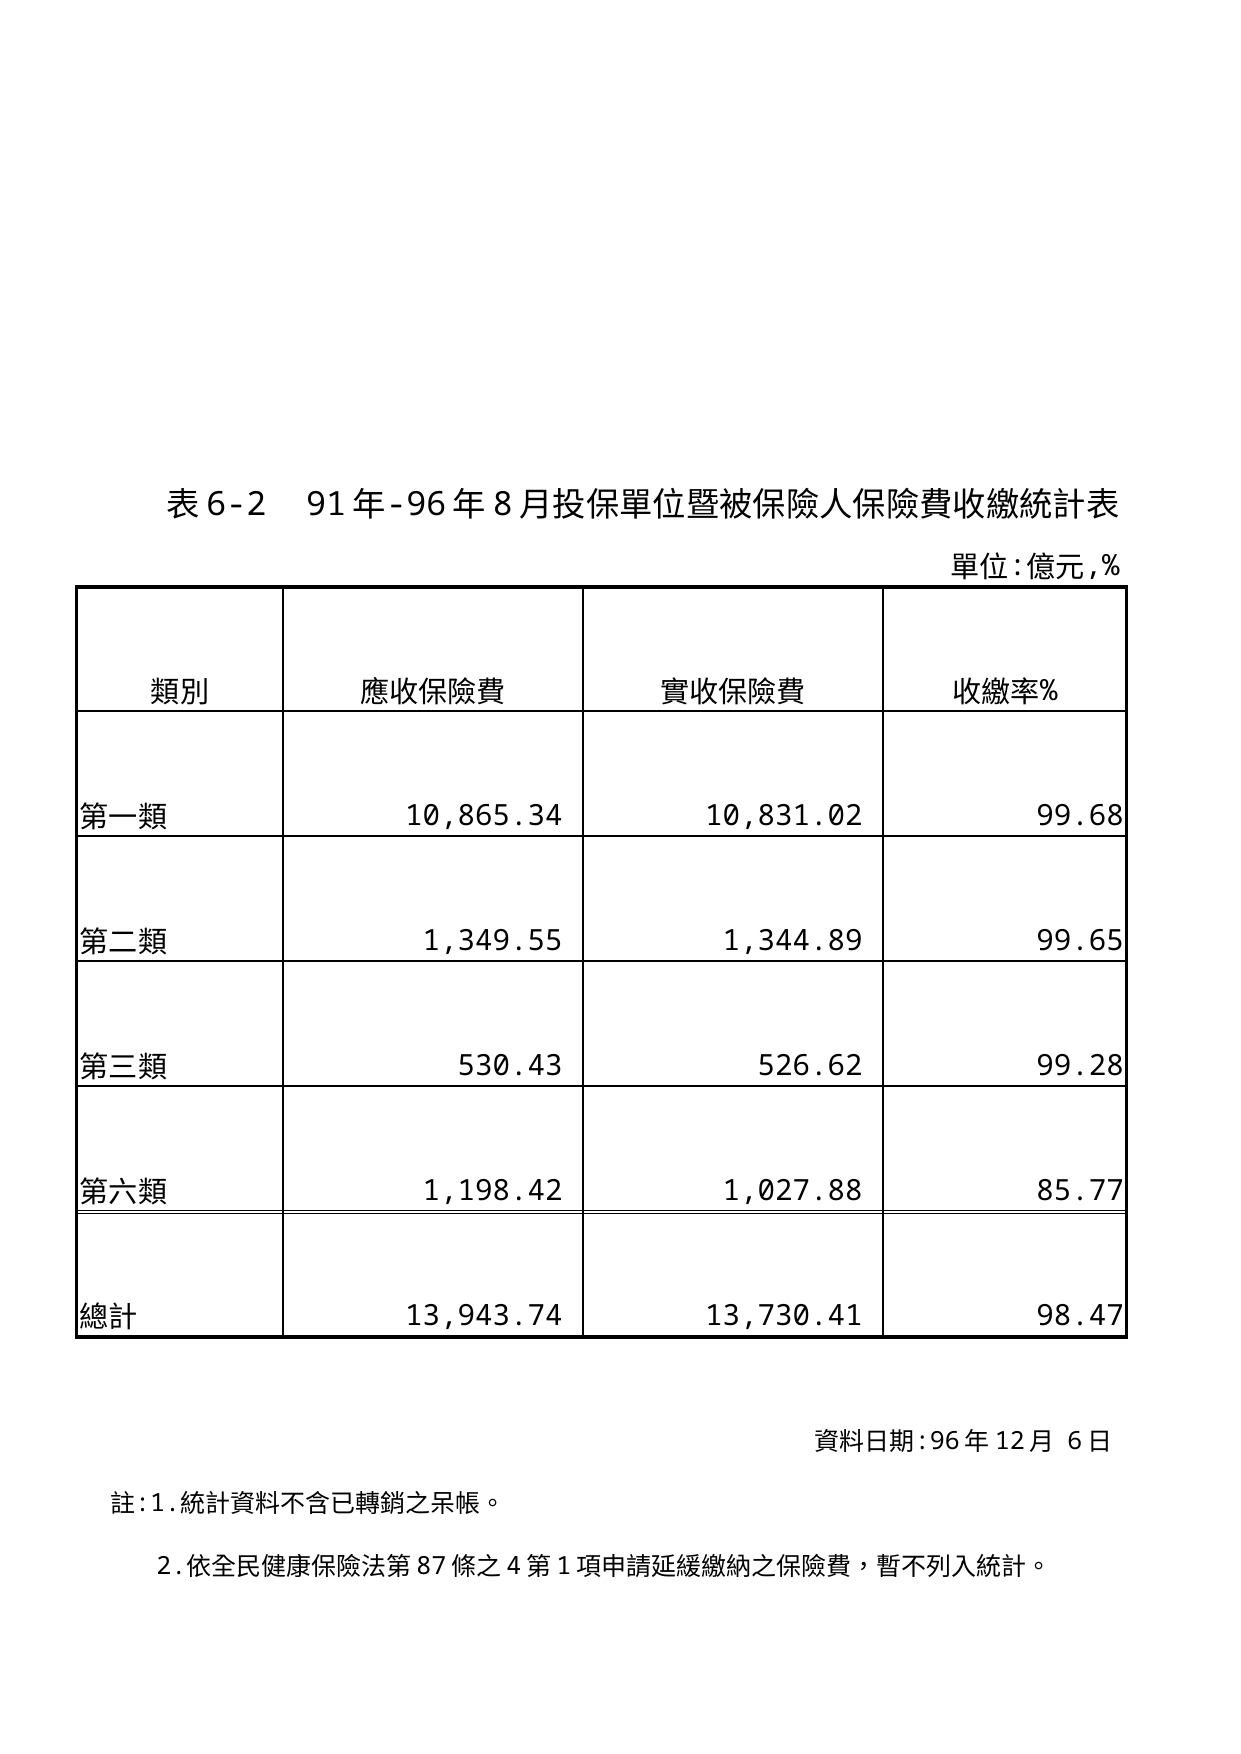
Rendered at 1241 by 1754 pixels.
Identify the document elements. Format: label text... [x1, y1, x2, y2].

table_header 類別 [78, 589, 282, 710]
table_header 實收保險費 [584, 589, 882, 710]
table_cell 530.43 [284, 962, 582, 1085]
text 表6-2 91年-96年8月投保單位暨被保險人保險費收繳統計表 單位:億元,% [130, 460, 1119, 585]
table_header 應收保險費 [284, 589, 582, 710]
table_cell 第二類 [78, 837, 282, 960]
table_cell 13,730.41 [584, 1214, 882, 1335]
table_cell 10,831.02 [584, 712, 882, 835]
table_cell 13,943.74 [284, 1214, 582, 1335]
table_cell 1,198.42 [284, 1087, 582, 1210]
text 註:1.統計資料不含已轉銷之呆帳。 [110, 1460, 1137, 1523]
table_cell 99.28 [884, 962, 1125, 1085]
table_cell 1,349.55 [284, 837, 582, 960]
table_cell 第一類 [78, 712, 282, 835]
table_cell 第六類 [78, 1087, 282, 1210]
text 2.依全民健康保險法第87條之4第1項申請延緩繳納之保險費，暫不列入統計。 [110, 1523, 1137, 1585]
table_cell 總計 [78, 1214, 282, 1335]
text 資料日期:96年12月 6日 [149, 1398, 1137, 1460]
table_cell 10,865.34 [284, 712, 582, 835]
table_cell 526.62 [584, 962, 882, 1085]
table_cell 98.47 [884, 1214, 1125, 1335]
table_cell 1,344.89 [584, 837, 882, 960]
table_header 收繳率% [884, 589, 1125, 710]
table_cell 99.68 [884, 712, 1125, 835]
table_cell 99.65 [884, 837, 1125, 960]
table_cell 85.77 [884, 1087, 1125, 1210]
table_cell 1,027.88 [584, 1087, 882, 1210]
table_cell 第三類 [78, 962, 282, 1085]
